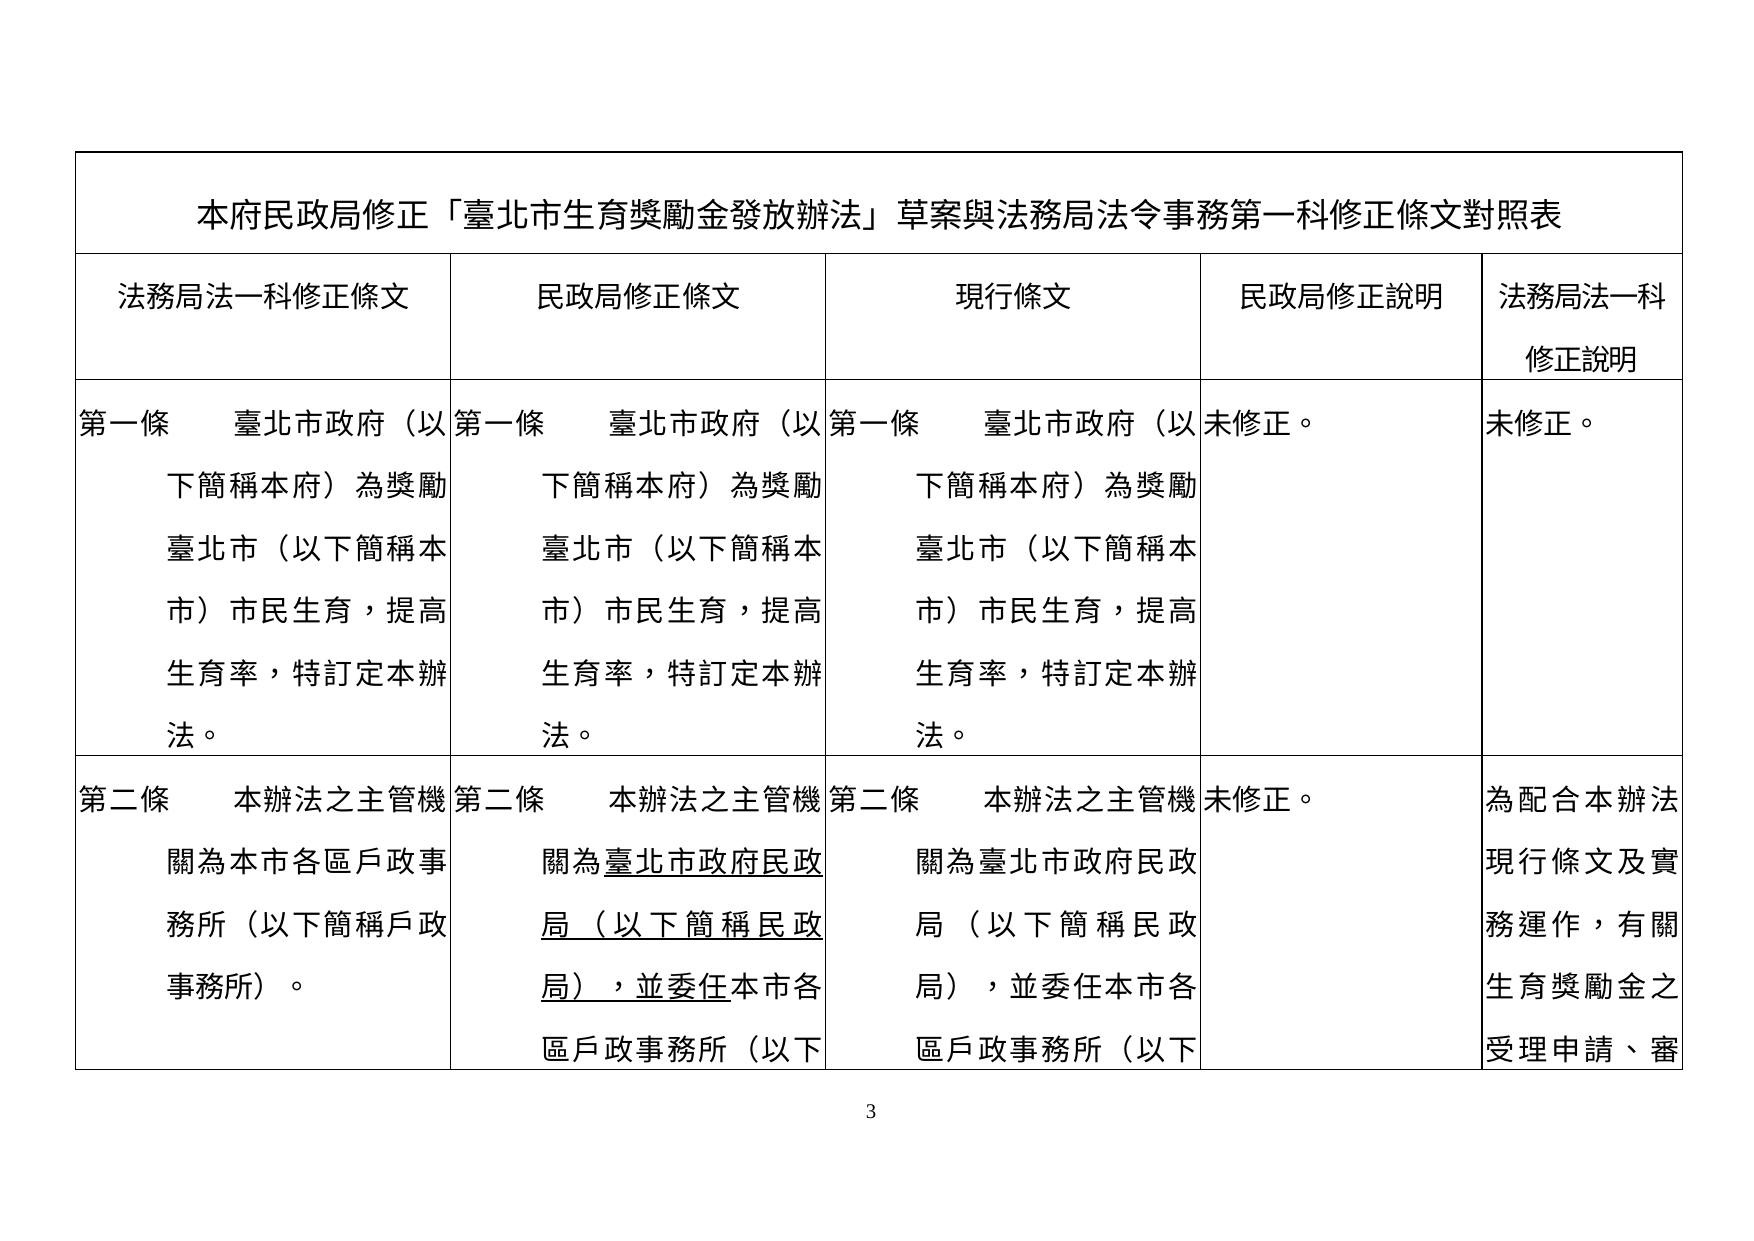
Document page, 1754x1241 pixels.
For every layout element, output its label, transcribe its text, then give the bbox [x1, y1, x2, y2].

table_cell 未修正。 [1201, 380, 1481, 755]
table_cell 第二條 本辦法之主管機關為本市各區戶政事務所（以下簡稱戶政事務所）。 [76, 756, 450, 1068]
table_cell 第一條 臺北市政府（以下簡稱本府）為獎勵臺北市（以下簡稱本市）市民生育，提高生育率，特訂定本辦法。 [826, 380, 1200, 755]
table_cell 法務局法一科修正條文 [76, 254, 450, 378]
table_cell 第一條 臺北市政府（以下簡稱本府）為獎勵臺北市（以下簡稱本市）市民生育，提高生育率，特訂定本辦法。 [451, 380, 825, 755]
table_cell 第一條 臺北市政府（以下簡稱本府）為獎勵臺北市（以下簡稱本市）市民生育，提高生育率，特訂定本辦法。 [76, 380, 450, 755]
table_cell 法務局法一科修正說明 [1483, 254, 1682, 378]
table_cell 民政局修正條文 [451, 254, 825, 378]
table_cell 未修正。 [1201, 756, 1481, 1068]
table_cell 民政局修正說明 [1201, 254, 1481, 378]
table_cell 為配合本辦法現行條文及實務運作，有關生育獎勵金之受理申請、審 [1483, 756, 1682, 1068]
table_cell 現行條文 [826, 254, 1200, 378]
table_cell 第二條 本辦法之主管機關為臺北市政府民政局（以下簡稱民政局），並委任本市各區戶政事務所（以下 [826, 756, 1200, 1068]
table_cell 第二條 本辦法之主管機關為臺北市政府民政局（以下簡稱民政局），並委任本市各區戶政事務所（以下 [451, 756, 825, 1068]
table_cell 未修正。 [1483, 380, 1682, 755]
table_header 本府民政局修正「臺北市生育獎勵金發放辦法」草案與法務局法令事務第一科修正條文對照表 [76, 153, 1682, 252]
